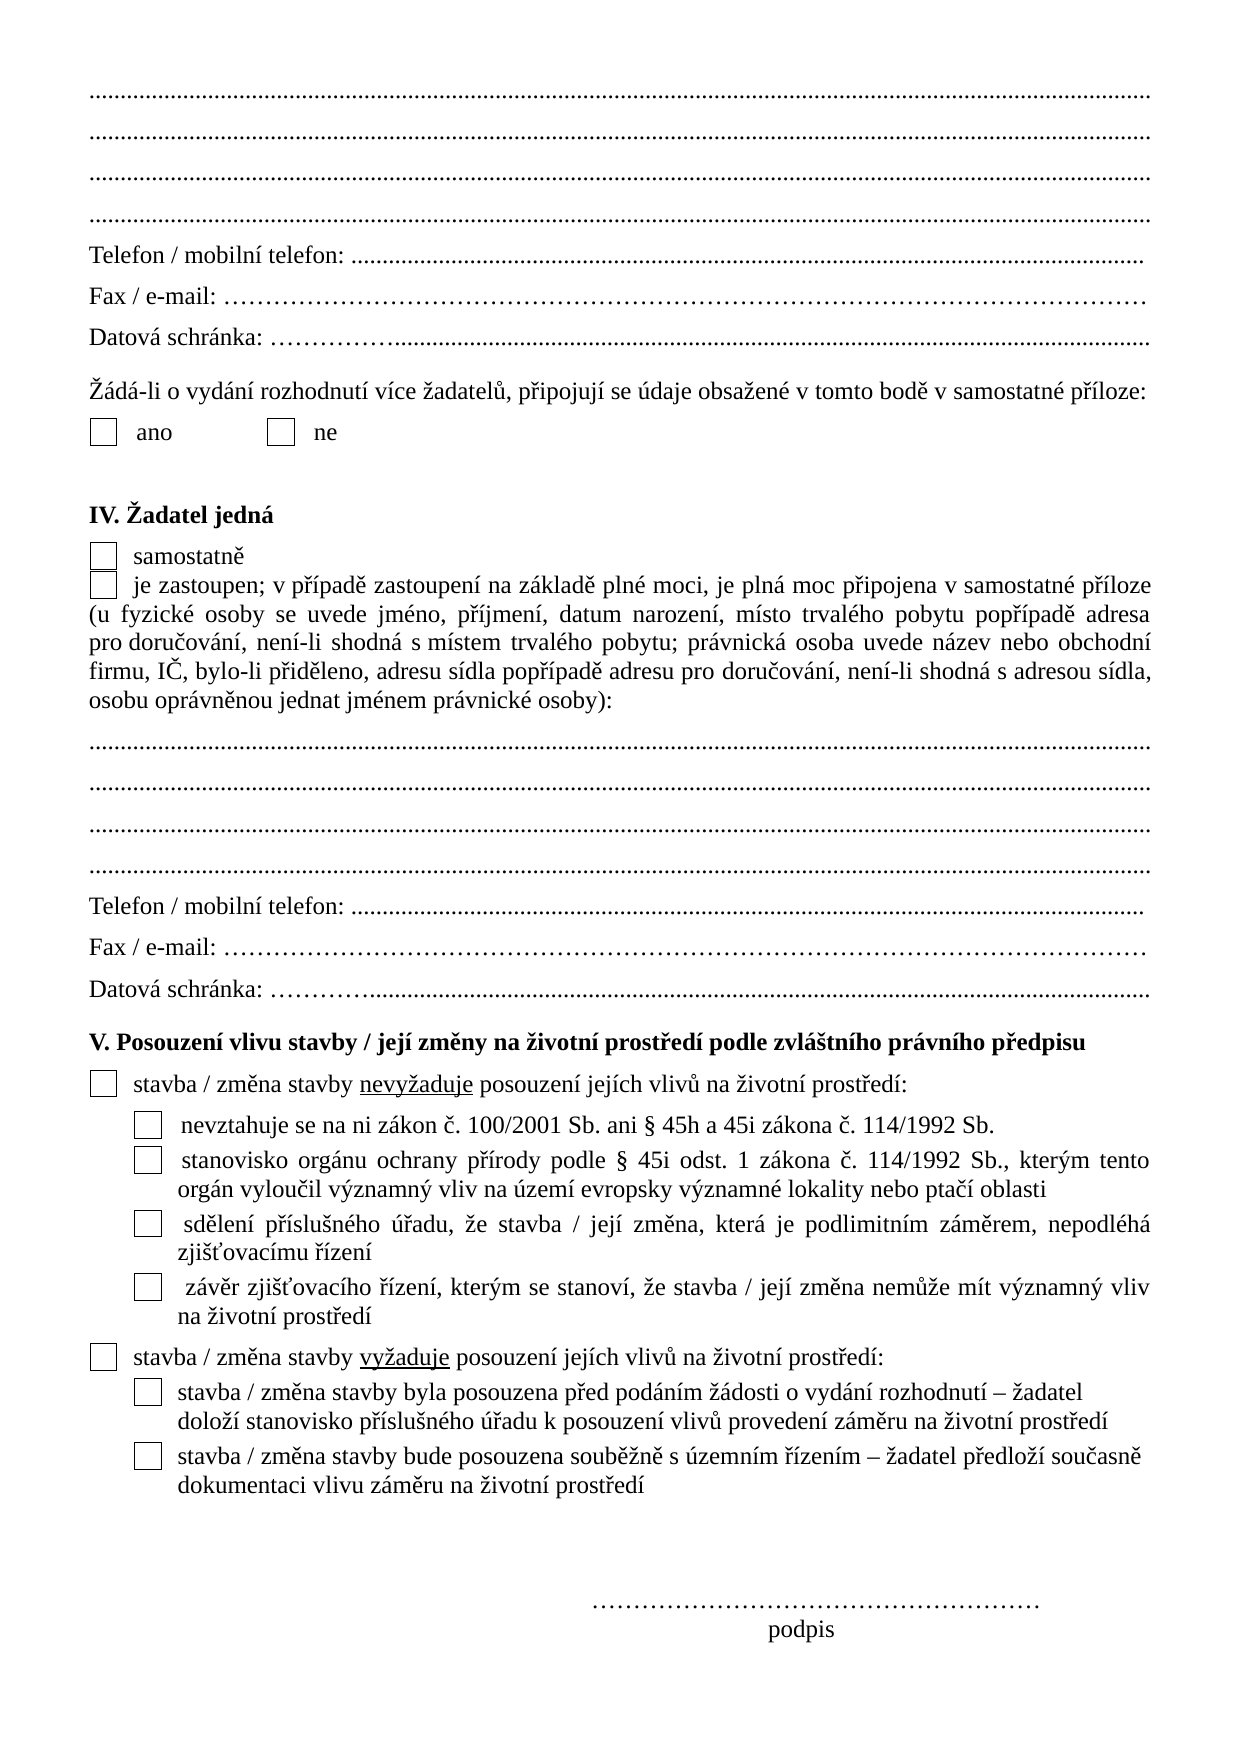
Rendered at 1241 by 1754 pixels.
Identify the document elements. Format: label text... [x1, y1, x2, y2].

text .......................................................................................................................................................................... [89, 726, 1152, 755]
text Datová schránka: ……………......................................................................................................................... [89, 322, 1152, 351]
text samostatně [89, 541, 1152, 570]
text stavba / změna stavby bude posouzena souběžně s územním řízením – žadatel předloží současně dokumentaci vlivu záměru na životní prostředí [89, 1441, 1152, 1499]
text .......................................................................................................................................................................... [89, 75, 1152, 104]
text sdělení příslušného úřadu, že stavba / její změna, která je podlimitním záměrem, nepodléhá zjišťovacímu řízení [89, 1209, 1152, 1266]
text Žádá-li o vydání rozhodnutí více žadatelů, připojují se údaje obsažené v tomto bodě v samostatné příloze: [89, 376, 1152, 405]
text Datová schránka: …………............................................................................................................................. [89, 974, 1152, 1002]
text .......................................................................................................................................................................... [89, 809, 1152, 837]
text Telefon / mobilní telefon: ............................................................................................................................... [89, 240, 1152, 269]
text .......................................................................................................................................................................... [89, 850, 1152, 879]
text nevztahuje se na ni zákon č. 100/2001 Sb. ani § 45h a 45i zákona č. 114/1992 Sb. [89, 1110, 1152, 1139]
text .......................................................................................................................................................................... [89, 767, 1152, 796]
text .......................................................................................................................................................................... [89, 116, 1152, 145]
text ……………………………………………… [591, 1585, 1152, 1614]
text stavba / změna stavby vyžaduje posouzení jejích vlivů na životní prostředí: [89, 1342, 1152, 1371]
text ano ne [89, 417, 1152, 446]
text stavba / změna stavby nevyžaduje posouzení jejích vlivů na životní prostředí: [89, 1069, 1152, 1097]
text Fax / e-mail: ………………………………………………………………………………………………… [89, 932, 1152, 961]
text IV. Žadatel jedná [89, 500, 1152, 529]
text Telefon / mobilní telefon: ............................................................................................................................... [89, 891, 1152, 920]
text stavba / změna stavby byla posouzena před podáním žádosti o vydání rozhodnutí – žadatel doloží stanovisko příslušného úřadu k posouzení vlivů provedení záměru na životní prostředí [89, 1377, 1152, 1435]
text je zastoupen; v případě zastoupení na základě plné moci, je plná moc připojena v samostatné příloze (u fyzické osoby se uvede jméno, příjmení, datum narození, místo trvalého pobytu popřípadě adresa pro doručování, není-li shodná s místem trvalého pobytu; právnická osoba uvede název nebo obchodní firmu, IČ, bylo-li přiděleno, adresu sídla popřípadě adresu pro doručování, není-li shodná s adresou sídla, osobu oprávněnou jednat jménem právnické osoby): [89, 570, 1152, 714]
text .......................................................................................................................................................................... [89, 157, 1152, 186]
text stanovisko orgánu ochrany přírody podle § 45i odst. 1 zákona č. 114/1992 Sb., kterým tento orgán vyloučil významný vliv na území evropsky významné lokality nebo ptačí oblasti [89, 1145, 1152, 1202]
text .......................................................................................................................................................................... [89, 199, 1152, 227]
text závěr zjišťovacího řízení, kterým se stanoví, že stavba / její změna nemůže mít významný vliv na životní prostředí [89, 1272, 1152, 1330]
text Fax / e-mail: ………………………………………………………………………………………………… [89, 281, 1152, 310]
text V. Posouzení vlivu stavby / její změny na životní prostředí podle zvláštního právního předpisu [89, 1027, 1152, 1056]
text podpis [768, 1614, 1152, 1642]
